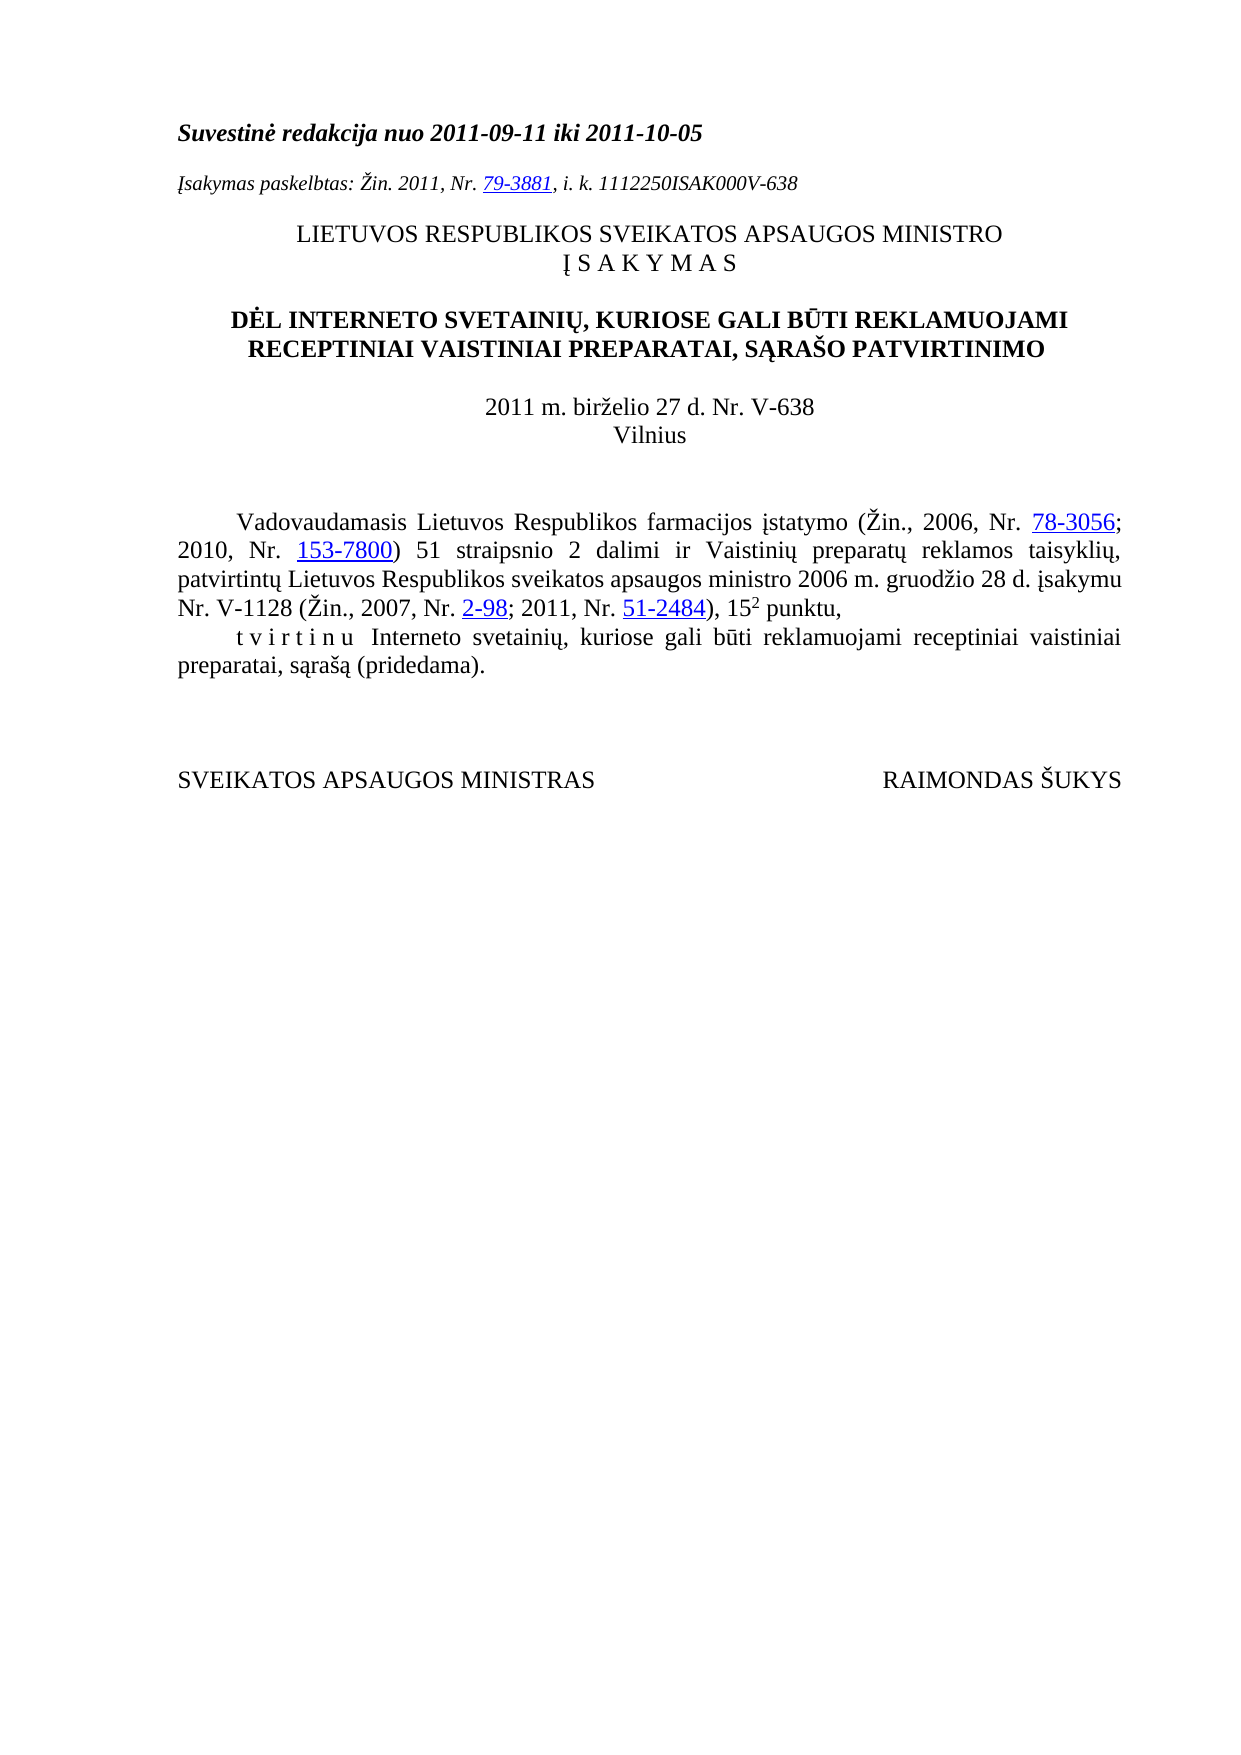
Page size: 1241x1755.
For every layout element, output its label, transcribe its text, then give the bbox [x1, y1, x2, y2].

text Suvestinė redakcija nuo 2011-09-11 iki 2011-10-05 [177, 118, 1122, 147]
text ĮSAKYMAS [177, 248, 1122, 277]
text LIETUVOS RESPUBLIKOS SVEIKATOS APSAUGOS MINISTRO [177, 219, 1122, 248]
text Vadovaudamasis Lietuvos Respublikos farmacijos įstatymo (Žin., 2006, Nr. 78-3056; 2010, Nr. 153-7800) 51 straipsnio 2 dalimi ir Vaistinių preparatų reklamos taisyklių, patvirtintų Lietuvos Respublikos sveikatos apsaugos ministro 2006 m. gruodžio 28 d. įsakymu Nr. V-1128 (Žin., 2007, Nr. 2-98; 2011, Nr. 51-2484), 152 punktu, [177, 507, 1122, 622]
text DĖL INTERNETO SVETAINIŲ, KURIOSE GALI BŪTI REKLAMUOJAMI RECEPTINIAI VAISTINIAI PREPARATAI, SĄRAŠO PATVIRTINIMO [177, 305, 1122, 363]
text SVEIKATOS APSAUGOS MINISTRAS RAIMONDAS ŠUKYS [177, 765, 1122, 794]
text Vilnius [177, 420, 1122, 449]
text tvirtinu Interneto svetainių, kuriose gali būti reklamuojami receptiniai vaistiniai preparatai, sąrašą (pridedama). [177, 622, 1122, 679]
text 2011 m. birželio 27 d. Nr. V-638 [177, 392, 1122, 420]
text Įsakymas paskelbtas: Žin. 2011, Nr. 79-3881, i. k. 1112250ISAK000V-638 [177, 171, 1122, 195]
